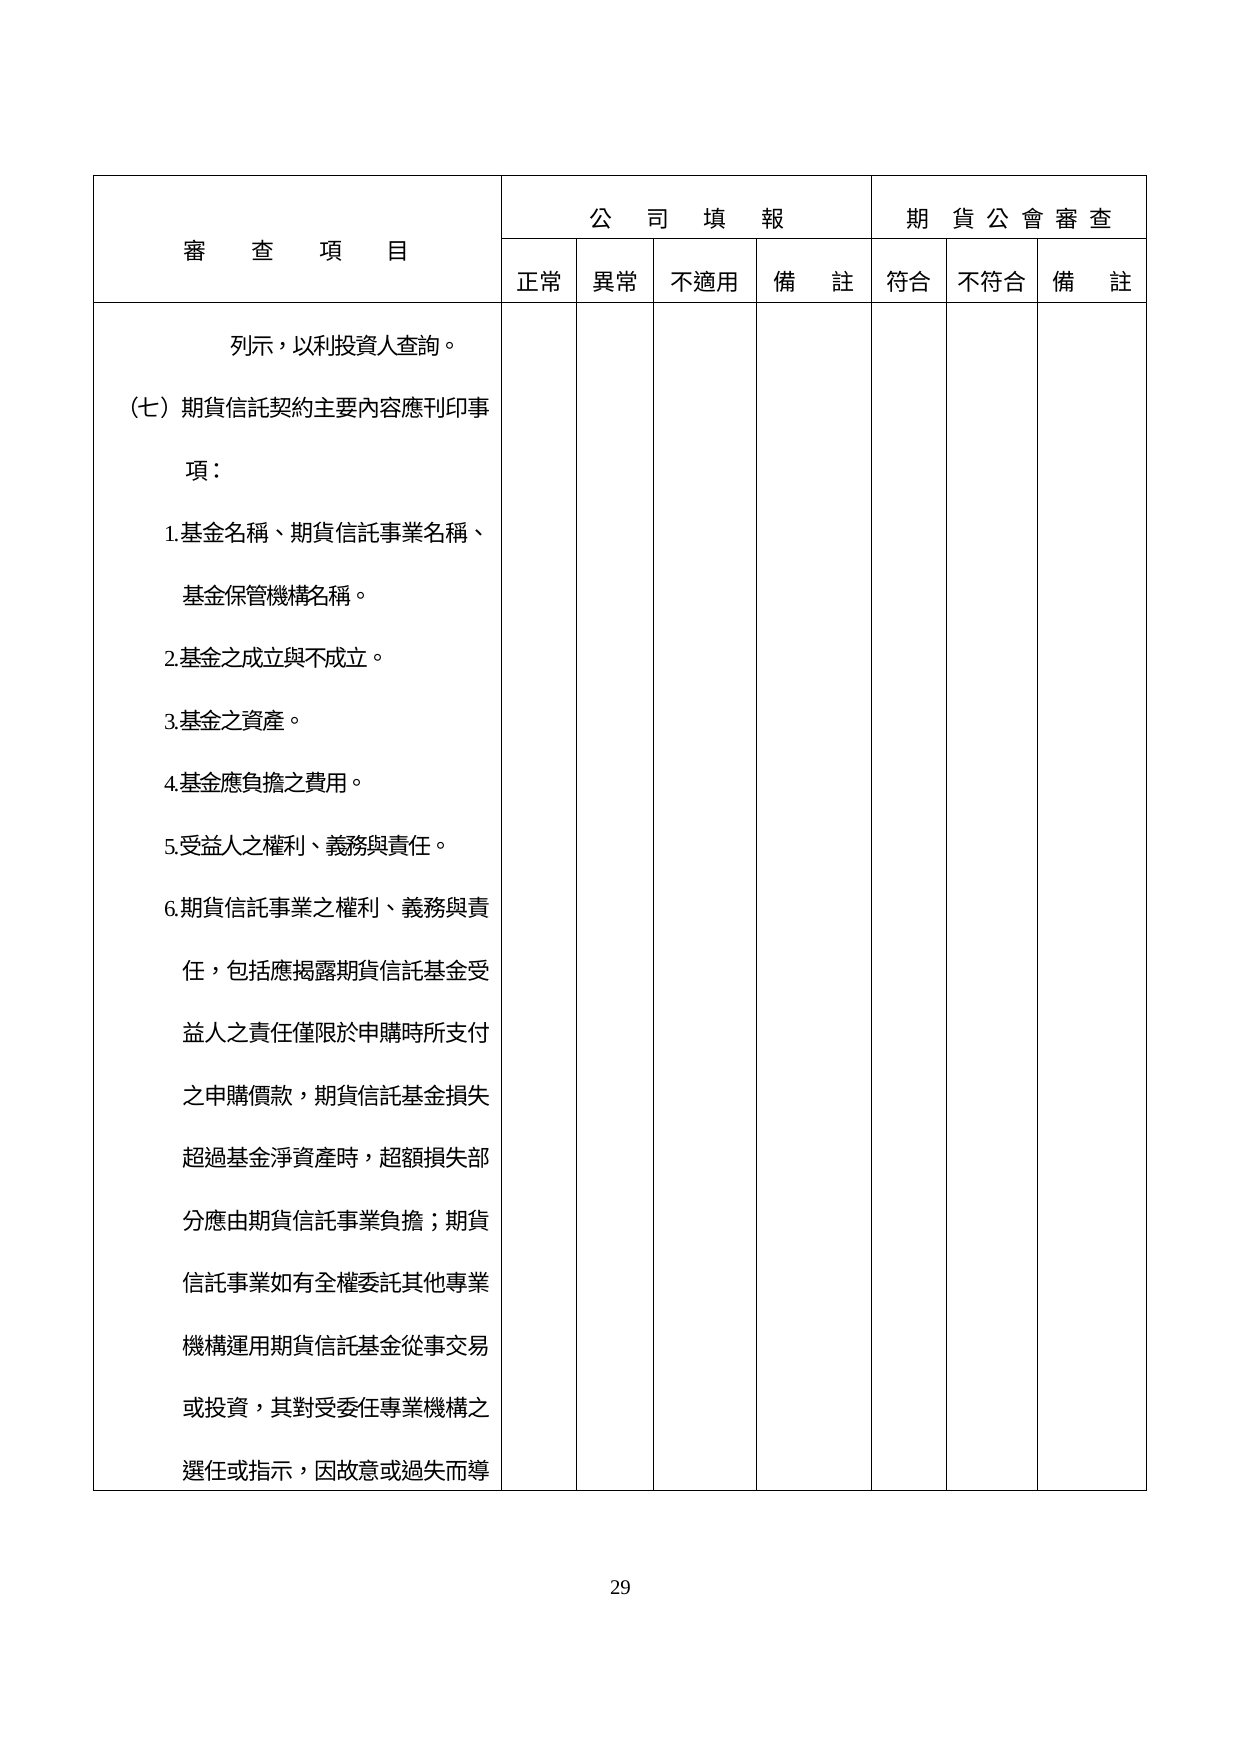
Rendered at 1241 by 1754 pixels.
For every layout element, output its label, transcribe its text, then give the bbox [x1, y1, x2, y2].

table_cell 符合 [872, 239, 946, 302]
table_cell [502, 303, 576, 1490]
table_header 審 查 項 目 [94, 176, 501, 302]
table_cell 不適用 [654, 239, 756, 302]
table_cell 不符合 [947, 239, 1037, 302]
table_cell [577, 303, 653, 1490]
table_header 期 貨 公 會 審 查 [872, 176, 1146, 238]
table_cell 備 註 [757, 239, 871, 302]
table_cell [947, 303, 1037, 1490]
table_cell 備 註 [1038, 239, 1146, 302]
table_cell 異常 [577, 239, 653, 302]
table_cell 正常 [502, 239, 576, 302]
table_header 公 司 填 報 [502, 176, 871, 238]
table_cell [1038, 303, 1146, 1490]
table_cell [872, 303, 946, 1490]
table_cell [757, 303, 871, 1490]
table_cell 【公開說明書】 ※下列資料應符合本會規定之格式： 是否依期貨信託事業募集期貨信託基金公開說明書應行記載事項準則規定，於所編製公開說明書封面註明係申請用之稿本。 是否依期貨信託事業募集期貨信託基金公開說明書應行記載事項準則規定，記載下列事項： （一）編製目錄及頁次。 （二）封面依序刊印事項： 1.基金名稱。 2.基本交易及投資方針。 3.基金型態（例如開放式）。 4.基金投資國外地區者，註明「投資國外」。 5.基金以外幣計價者，註明本基金以______幣計價。 6.本次核准發行總面額。 7.本次核准發行受益權單位數。 8.保本型基金為保證型者，保證機構之名稱。 9.期貨信託事業之名稱。 10.以顯著方式刊印下列文字： （1）「本期貨信託基金經金融監督管理委員會核准，惟不表示本基金絕無風險。本期貨信託事業以往之經理績效不保證本基金之最低投資收益；本期貨信託事業除盡善良管理人之注意義務外，不負責本基金之盈虧，亦不保證最低之收益。」。 （2）「期貨信託基金從事之期貨交易具低保證金之財務槓桿特性，在可能產生極大利潤的同時也可能產生極大的損失，致基金受益權單位淨資產價值大幅增減，投資人投資基金前，應審慎考慮本身的財務能力及經濟狀況是否適合於這種投資，並詳讀本公開說明書及至少考量第__頁開始載示之風險因素、第__頁買回開始日、第__頁短線交易及第__頁損益兩平估計等事項。」。 （3）本公開說明書之內容如有虛偽或隱匿之情事者，應由本期貨信託事業與負責人及其他曾在公開說明書上簽章者依法負責。 （4）信託業兼營期貨信託事業，應標明自行保管之字句。 11.刊印日期。 12..應以顯著字體標明係對符合一定資格條件之人募集期貨信託基金之公開說明書及「本公開說明書僅適用對符合一定資格條件之人之期貨信託基金募集，相關轉讓限制請詳第_ 頁」。 （三）封裏依序刊印下列事項： 期貨信託事業總公司之名稱、地址、網址及電話，發言人之姓名、職稱、聯絡電話及電子郵件信箱。 基金保管機構之名稱、地址、網址及電話。 國外受託保管機構之名稱、地址、網址及電話 期貨信託基金經保證機構保證者，保證機構之名稱、地址、網址及電話。 受益憑證事務代理機構之名稱、地址、網址及電話。 期貨信託基金之財務報告簽證會計師姓名、事務所名稱、地址、網址及電話。 期貨信託事業或期貨信託基金經信用評等機構評等者，信用評等機構之名稱、地址、網址及電話。 受委任國外專業機構提供顧問服務公司之名稱、地址、網址及電話。 受全權委託運用期貨信託基金從事交易或投資之專業機構名稱、地址、網址及電話。 期貨信託契約查閱及洽購處所。 （四）目錄前一頁應以顯著方式刊印風險預告書內容及「本風險預告書並未完整揭露投資本期貨信託基金之風險，詳細風險因素請詳第__頁」。 （五）封底應刊印事項：期貨信託事業及其董事長簽名或蓋章。 （六）基金概況應刊印事項： 1.基金簡介： 發行總面額。 受益權單位總數。 每受益權單位面額。 成立條件 (有成立日期者，應一併列明）。 存續期間。 最低申購金額。 基金短線交易之認定標準及相關費用收取標準；並刊印「不歡迎受益人進行短線交易」等文字。 2.基金性質： （1）基金之設立及其依據。 （2）期貨信託契約關係。 3.期貨信託事業之職責（概述）。 4.基金保管機構之職責（概述）。 5.基金保證機構之職責(概述)。 6.基金交易及投資： 期貨信託基金交易及投資方針、範圍，包括從事期貨交易及投資期貨相關現貨商品之類別及其占淨資產之比例、從事期貨交易之預計最大槓桿倍數。 期貨信託事業運用基金投資之決策過程、基金經理人之姓名、主要經(學)歷及權限。基金經理人同時管理其他基金者，應揭露所管理之其他基金名稱及所採取防止利益衝突之措施。 a.基金經理人主要經歷應加註起迄時間。 b.基金經理人管理1檔基金以上者，請詳述公司實際採行之防範措施。 c.決策過程如有採用交易程式者，亦應予以說明該交易程式之性質及採用之考量因素。 （3）基金運用之限制。 有關各投資標的信用評等及存續期間政策之規定，勿分散說明，集中陳述為宜。 （4）基金參與股票發行公司股東會行使表決權之處理原則及方法： a.是否符合期貨信託事業管理規則第26條第2項第6款及第54條第2項準用第26條第2項第6款規定，期貨信託事業及其負責人、部門主管、分支機構經理人、其他業務人員或受僱人，不得轉讓出席股東會委託書或藉行使基金持有股票之投票表決權，收受金錢或其他利益。 b.是否依期貨信託事業管理規則第34條第4項規定，出席股東會行使表決權並應作成書面紀錄，循序編號建檔並至少保存5年。 （5）期貨信託事業全權委託其他專業機構運用期貨信託基金從事交易或投資： a..選擇專業機構之標準、各專業機構獲配資金百分比、資金保管機構及支付予專業機構之費用總數；包括專業機構之簡介，及於受委任後不符標準時採行更換之方法。 b.專業機構運用期貨信託基金從事交易或投資之基本方針及範圍；如有採用交易程式者，亦應予以說明該交易程式之性質及採用之考量因素。 7.風險因素揭露事項： 從事期貨交易之風險；包括投資結構式商品之風險。 從事期貨之交易契約過度集中於單一標的商品或金融工具之風險。 產業景氣循環之風險。 流動性風險。 外匯管制及匯率變動之風險。 投資地區政治、經濟、法規變動之風險。 交易對手及保證機構之信用風險。 全權委託專業機構執行期貨交易或投資之風險；包括如受委任專業機構，在委託金額相對於受委任專業機構其他受委託資金規模為小時，可能有受排擠而影響績效之風險，或專業機構運用期貨信託基金之投資策略等相關風險均應予揭露。 其他投資標的或特定投資策略之風險；倘有採行交易程式作為決策參考者，亦應揭露與交易程式相關之風險。 從事期貨相關現貨商品交易之風險。 出借所持有之有價證券之相關風險。 其他風險（例如融資融券所衍生之風險）。 8.收益分配： （1）分配之項目。 （2）分配之時間。 （3）給付之方式。 9.申購受益憑證： （1）申購程序、地點及截止時間。 （2）申購價金之計算及給付方式。 申購手續費之計算方式應詳細說明之，若係美元計價之基金，其申購、買回均應以美元計價，故申購手續費之計算應以美元計算。 （3）受益憑證之交付。 （4）期貨信託事業不接受申購或基金不成立時之處理。 10.買回受益憑證： （1）買回程序、地點及截止時間。 買回截止時間應載明「除能證明投資人係於截止時間前提出買回申請者，逾時申請應視為次一買回申請日之買回申請」。 （2）買回價金之計算。 訂定基金短線交易收取買回費用金額，應公平對待所有受益人，以特定金錢信託方式銷售者不宜排除適用此規定。 （3）買回價金給付之時間及方式。 （4）辦理登錄或帳簿劃撥之作業。 （5）買回價金遲延給付之情形。 應增列恢復計算基金之買回價格規定。 （6）買回撤銷之情形。 11.受益人之權利及費用負擔： （1）受益人應有之權利內容。 （2）受益人應負擔費用之項目及其計算、給付方式、受益人投資達成損益兩平點之期貨信託基金獲利金額及比例。 （3）受益人應負擔租稅之項目及其計算、繳納方式。 受益人應負擔之租稅項目（包括證券交易所得稅、證券交易稅及印花稅等）是否已依財政部對期貨信託基金所發行之受益憑證核課之最新法令規定予以揭露。 （4）受益人會議： a.召集事由。 b.召集程序。 c.決議方式。 12.基金之資訊揭露： （1）依法令及期貨信託契約規定應揭露之資訊內容，是否符合期貨信託契約規定。 （2）資訊揭露之方式、公告及取得方法。 資訊揭露之公告，應依相關規定分別將接所有應公告之事項及選定之公告方式各別列示，以利投資人查詢。 （七）期貨信託契約主要內容應刊印事項： 1.基金名稱、期貨信託事業名稱、基金保管機構名稱。 2.基金之成立與不成立。 3.基金之資產。 4.基金應負擔之費用。 5.受益人之權利、義務與責任。 6.期貨信託事業之權利、義務與責任，包括應揭露期貨信託基金受益人之責任僅限於申購時所支付之申購價款，期貨信託基金損失超過基金淨資產時，超額損失部分應由期貨信託事業負擔；期貨信託事業如有全權委託其他專業機構運用期貨信託基金從事交易或投資，其對受委任專業機構之選任或指示，因故意或過失而導致期貨信託基金發生損害者，應負賠償責任，及其依信託契約規定應履行之責任及義務，如委由受委任專業機構處理者，就受委任專業機構或其受雇人之故意或過失，應與自己之故意或過失負同一責任，且對因而導致期貨信託基金資產之損害，應負賠償責任。 7.基金保管機構之權利、義務與責任，包括基金保管機構之代理人、代表人或受雇人，履行期貨信託契約規定之義務有故意或過失時，基金保管機構應與自己之故意或過失負同一責任。 8.基金淨資產價值及受益權單位淨資產價值之計算。 9.期貨信託事業之更換。 10.基金保管機構之更換。 11.期貨信託契約之終止。 12.基金之清算。 13.通知及公告。 14.期貨信託契約之修訂。 （八）期貨信託事業概況應刊印事項： 1.事業簡介（概述）。 2.事業組織（概述）。 3.利害關係公司揭露（概述）。 4.營運情形（概述）。 5.最近2年度綜合損益表及資產負債表（概述）。 6.最近2年受本會處罰情形（概述）。 7.對受益人權益有重大影響之訴訟或非訟事件（概述）。 （九）受益憑證轉讓之方式及限制。 （十）特別記載事項： 1.期貨信託事業遵守期貨公會會員自律公約之聲明書。 2.期貨信託事業內部控制制度聲明書。 3.期貨信託事業就公司治理運作情形載明下列事項： （1）董事會之結構及獨立性。 （2）董事會及經理人之職責。 （3）監察人之組成及職責。 （4）利害關係人之權利及關係。 （5）對於法令規範資訊公開事項之詳細情形。 （6）其他公司治理之相關資訊。 4.本次發行之基金信託契約與期貨公會所訂期貨信託契約範本條文對照表。 5.其他本會規定應特別記載之事項。 [94, 303, 501, 1490]
table_cell [654, 303, 756, 1490]
